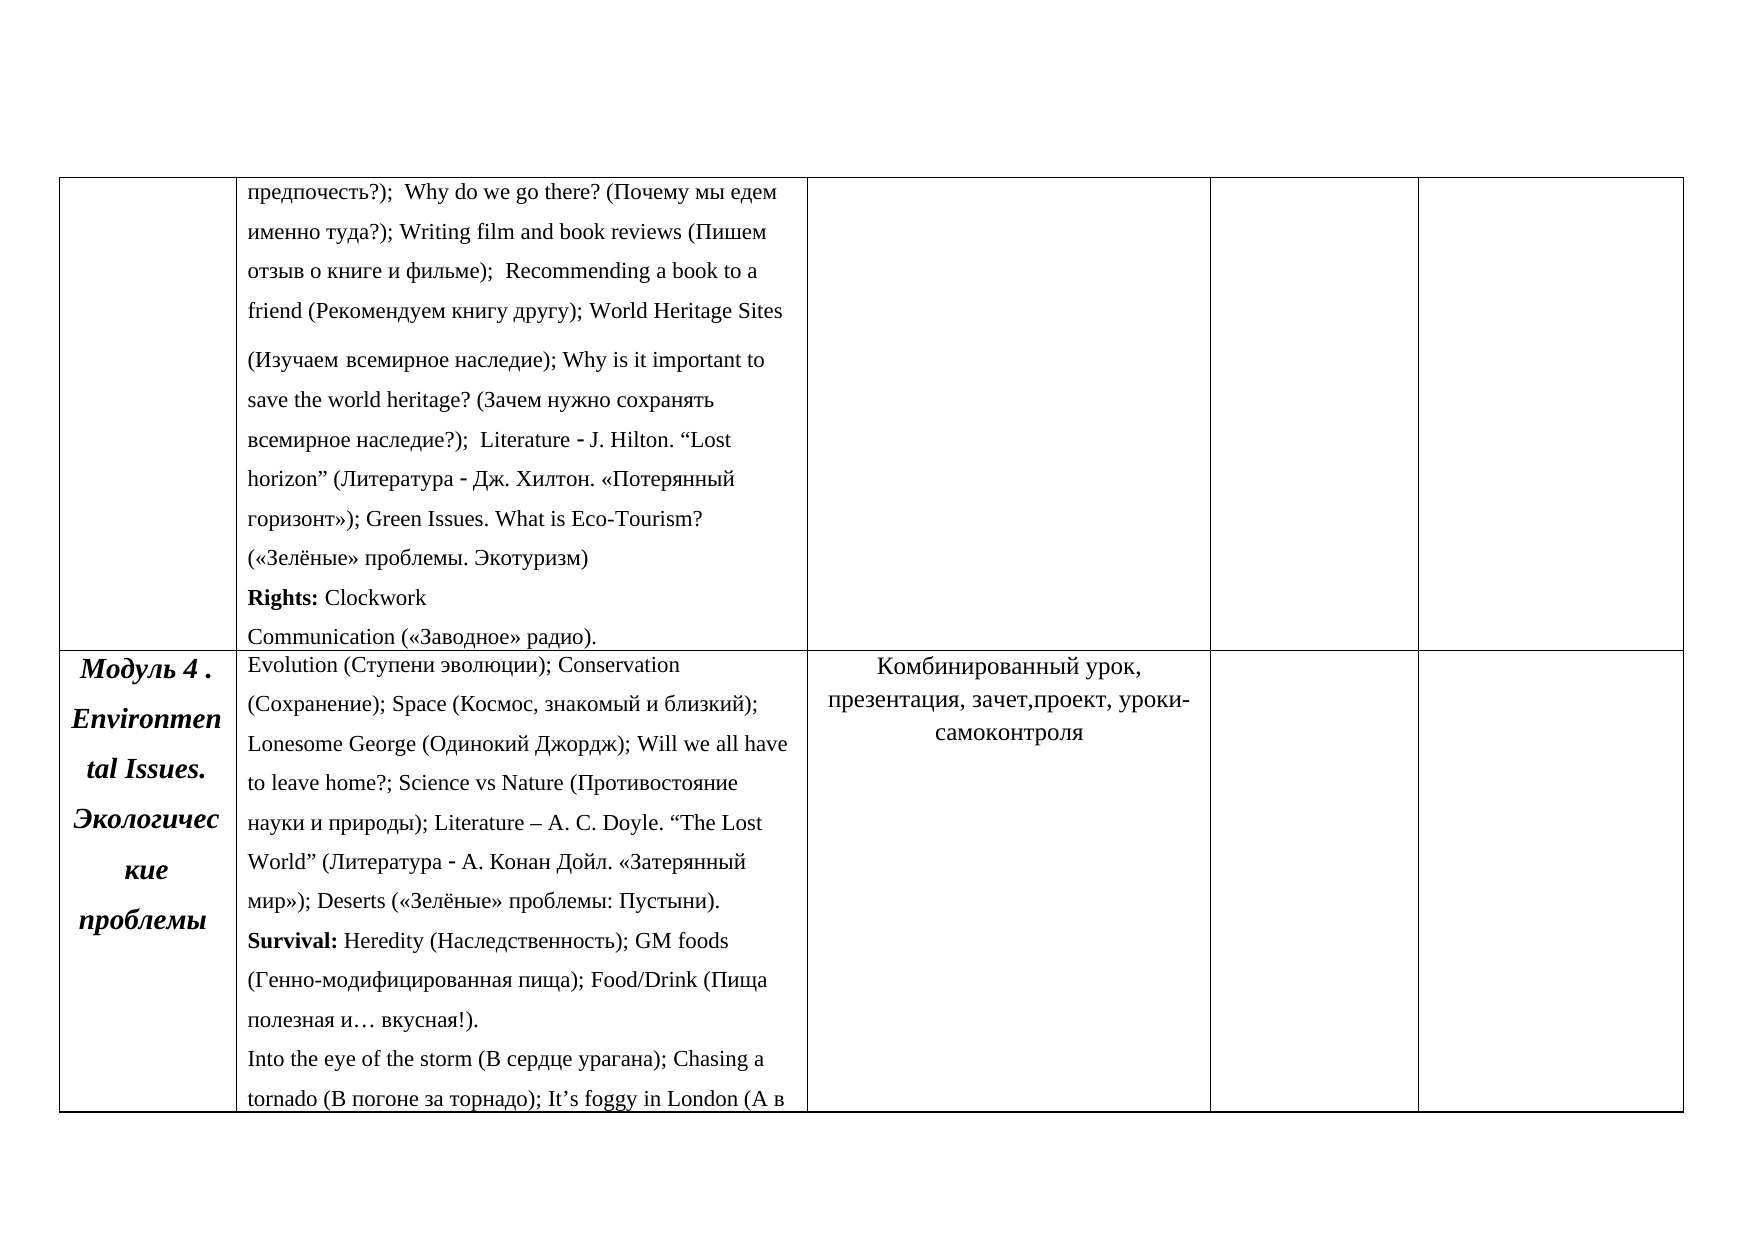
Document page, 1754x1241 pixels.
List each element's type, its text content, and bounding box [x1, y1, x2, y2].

table_cell Choose the best holiday destination for the Smiths (Помоги семье Смит выбрать место для отдыха). Travel time (Пора в поездку!); A fair to go cuckoo about (На ярмарке); The New York Renaissance Faire (Назад, в эпоху Ренессанса); Tsingy Bemaraha National Park (Таинственный остров); A trip to Madagascar (Поездка на Мадагаскар); Walk this way (По Англии пешком); Been there, done that (И я там был…); The best place in the world (Самое прекрасное место в мире); What do you recommend? (Что рекомендуете посмотреть?); Which type of holidays to choose? (Какой вид отдыха предпочесть?); Why do we go there? (Почему мы едем именно туда?); Writing film and book reviews (Пишем отзыв о книге и фильме); Recommending a book to a friend (Рекомендуем книгу другу); World Heritage Sites (Изучаем всемирное наследие); Why is it important to save the world heritage? (Зачем нужно сохранять всемирное наследие?); Literature  J. Hilton. “Lost horizon” (Литература  Дж. Хилтон. «Потерянный горизонт»); Green Issues. What is Eco-Tourism? («Зелёные» проблемы. Экотуризм) Rights: Clockwork Communication («Заводное» радио). [237, 178, 807, 650]
table_cell [60, 178, 236, 650]
table_cell [1211, 651, 1418, 1111]
table_cell Модуль 4 . Environmental Issues. Экологические проблемы [60, 651, 236, 1111]
table_cell [1419, 651, 1683, 1111]
table_cell [1211, 178, 1418, 650]
table_cell [808, 178, 1210, 650]
table_cell [1419, 178, 1683, 650]
table_cell Комбинированный урок, презентация, зачет,проект, уроки-самоконтроля [808, 651, 1210, 1111]
